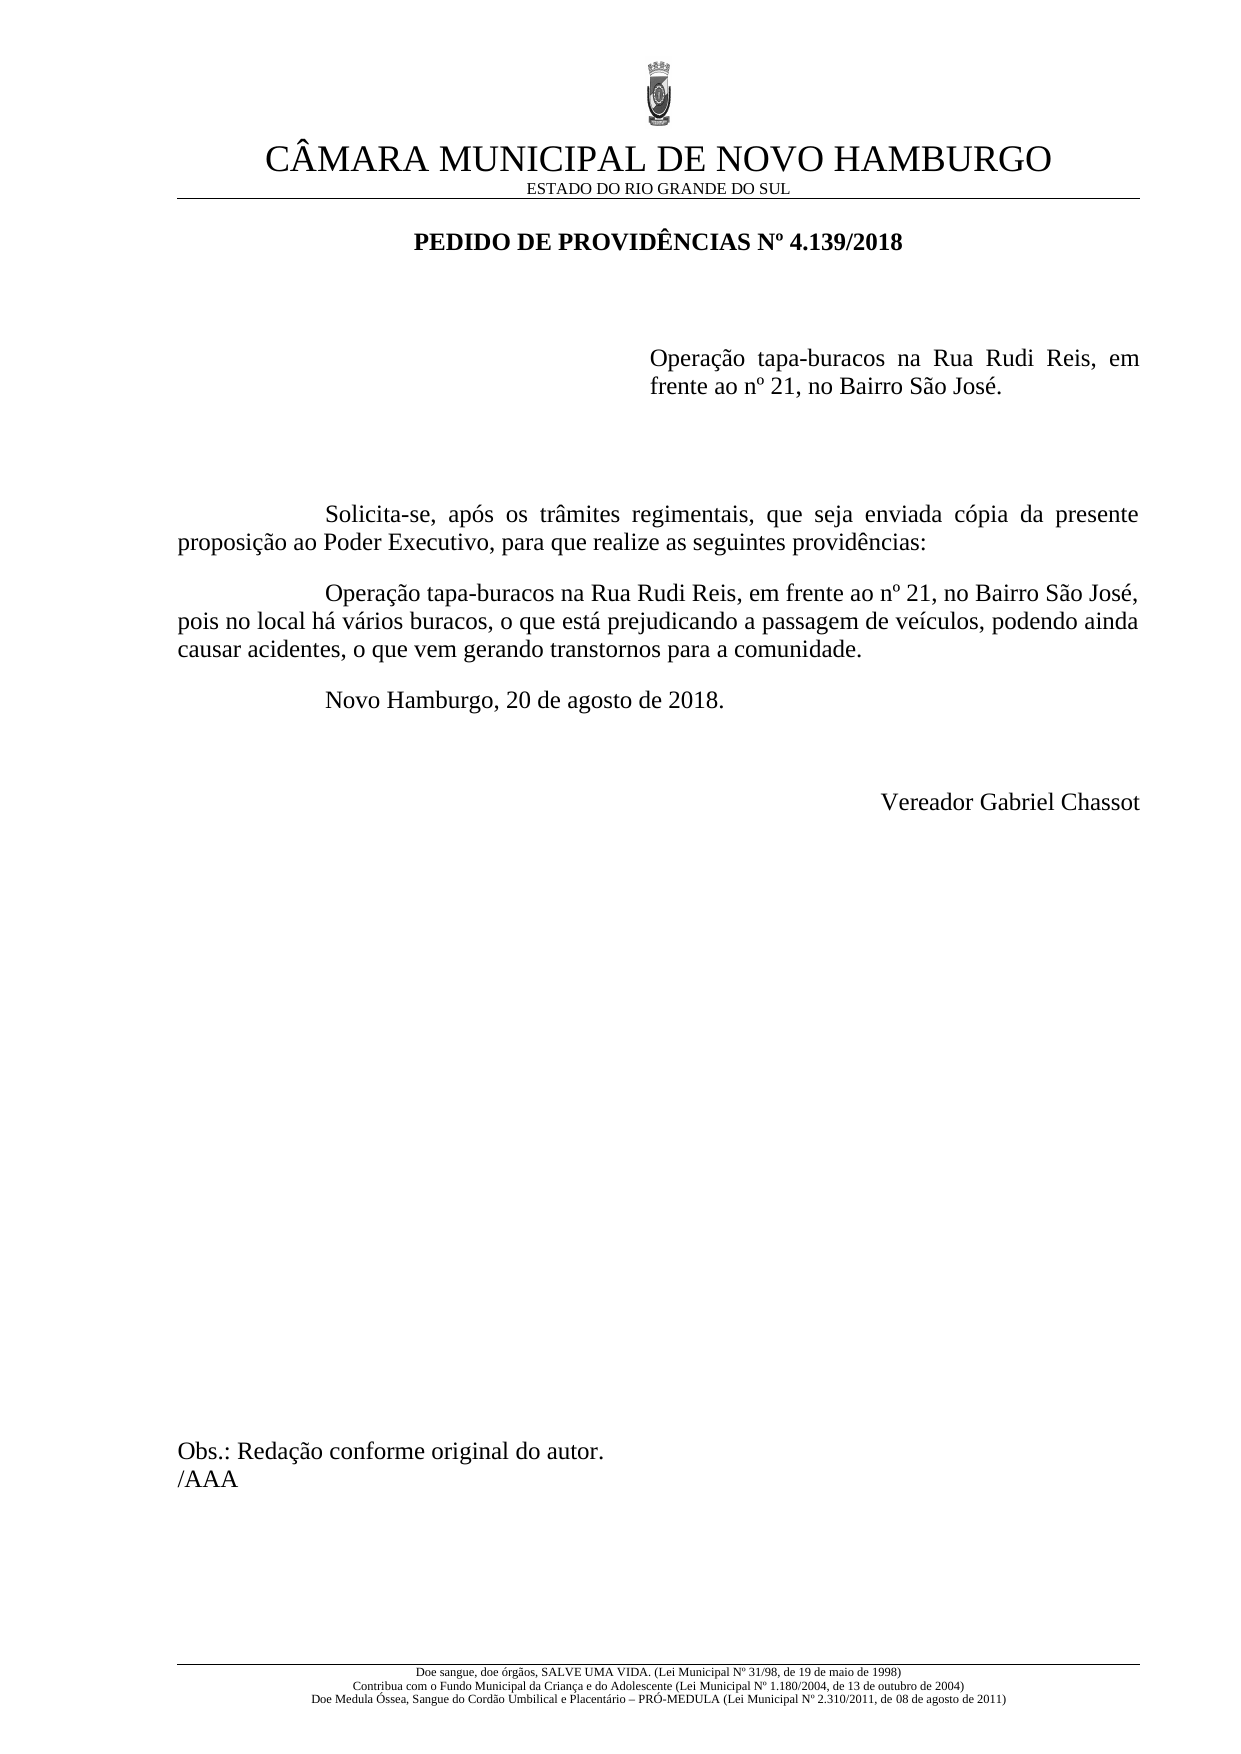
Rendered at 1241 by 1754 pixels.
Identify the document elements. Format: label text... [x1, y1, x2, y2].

text PEDIDO DE PROVIDÊNCIAS Nº 4.139/2018 [177, 228, 1140, 256]
text Novo Hamburgo, 20 de agosto de 2018. [177, 686, 1140, 714]
text Operação tapa-buracos na Rua Rudi Reis, em frente ao nº 21, no Bairro São José. [649, 344, 1140, 400]
text Solicita-se, após os trâmites regimentais, que seja enviada cópia da presente proposição ao Poder Executivo, para que realize as seguintes providências: [177, 500, 1140, 556]
text Obs.: Redação conforme original do autor. [177, 1437, 1140, 1465]
text Operação tapa-buracos na Rua Rudi Reis, em frente ao nº 21, no Bairro São José, pois no local há vários buracos, o que está prejudicando a passagem de veículos, podendo ainda causar acidentes, o que vem gerando transtornos para a comunidade. [177, 579, 1140, 662]
text Vereador Gabriel Chassot [177, 788, 1140, 816]
text /AAA [177, 1465, 1140, 1493]
